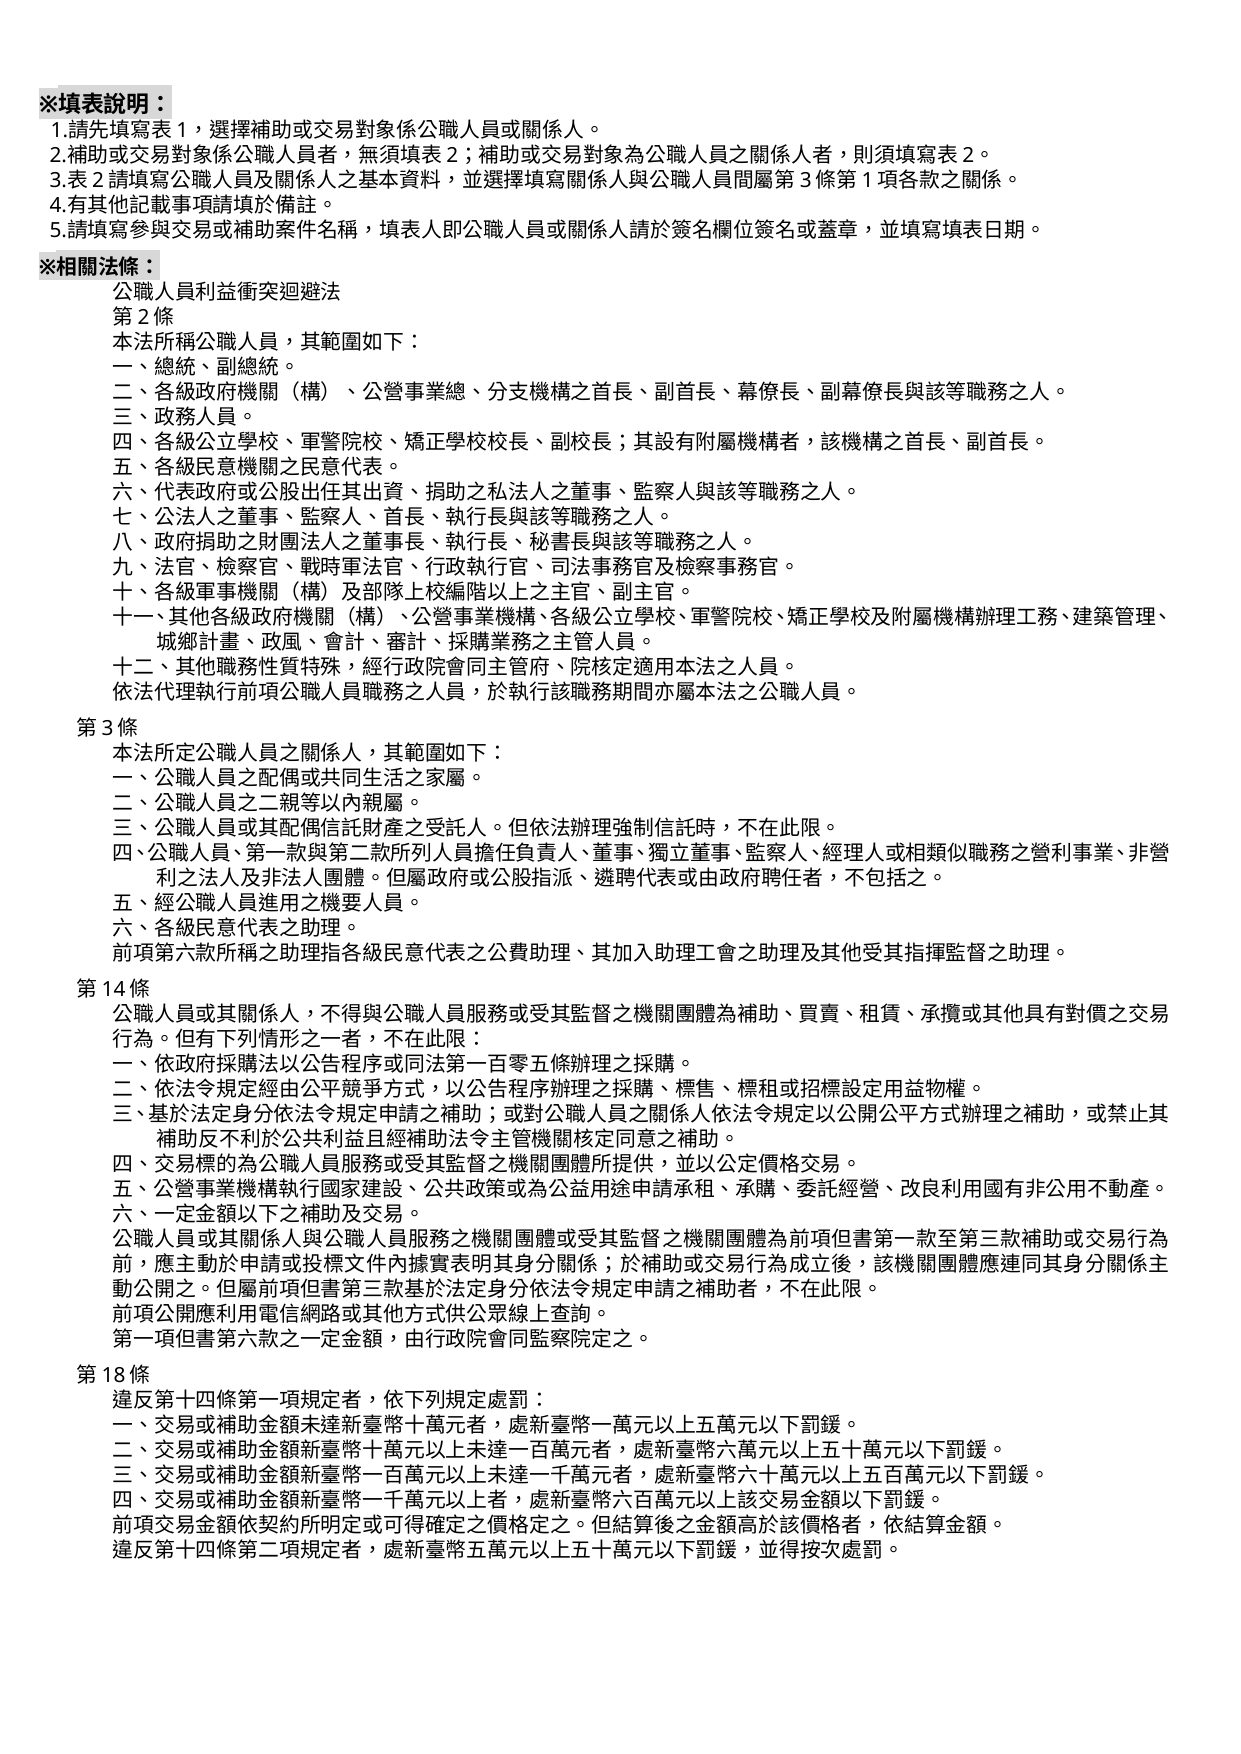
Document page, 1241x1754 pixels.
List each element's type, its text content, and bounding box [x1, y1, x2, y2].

text 1.請先填寫表1，選擇補助或交易對象係公職人員或關係人。 [38, 118, 1240, 143]
text 一、總統、副總統。 [112, 354, 1169, 379]
text 三、基於法定身分依法令規定申請之補助；或對公職人員之關係人依法令規定以公開公平方式辦理之補助，或禁止其補助反不利於公共利益且經補助法令主管機關核定同意之補助。 [112, 1102, 1169, 1152]
text 二、依法令規定經由公平競爭方式，以公告程序辦理之採購、標售、標租或招標設定用益物權。 [112, 1077, 1169, 1102]
text 違反第十四條第一項規定者，依下列規定處罰： [112, 1388, 1169, 1413]
text 六、代表政府或公股出任其出資、捐助之私法人之董事、監察人與該等職務之人。 [112, 479, 1169, 504]
text ※填表說明： [38, 89, 1169, 118]
text 十、各級軍事機關（構）及部隊上校編階以上之主官、副主官。 [112, 579, 1169, 604]
text 四、各級公立學校、軍警院校、矯正學校校長、副校長；其設有附屬機構者，該機構之首長、副首長。 [112, 429, 1169, 454]
text 5.請填寫參與交易或補助案件名稱，填表人即公職人員或關係人請於簽名欄位簽名或蓋章，並填寫填表日期。 [38, 218, 1240, 243]
text 二、各級政府機關（構）、公營事業總、分支機構之首長、副首長、幕僚長、副幕僚長與該等職務之人。 [112, 379, 1169, 404]
text 第3條 [38, 715, 1240, 740]
text 九、法官、檢察官、戰時軍法官、行政執行官、司法事務官及檢察事務官。 [112, 554, 1169, 579]
text 六、各級民意代表之助理。 [112, 915, 1169, 940]
text 公職人員利益衝突迴避法 [112, 279, 1169, 304]
text 十一、其他各級政府機關（構）、公營事業機構、各級公立學校、軍警院校、矯正學校及附屬機構辦理工務、建築管理、城鄉計畫、政風、會計、審計、採購業務之主管人員。 [112, 604, 1169, 654]
text 八、政府捐助之財團法人之董事長、執行長、秘書長與該等職務之人。 [112, 529, 1169, 554]
text 本法所稱公職人員，其範圍如下： [112, 329, 1169, 354]
text 七、公法人之董事、監察人、首長、執行長與該等職務之人。 [112, 504, 1169, 529]
text 2.補助或交易對象係公職人員者，無須填表2；補助或交易對象為公職人員之關係人者，則須填寫表2。 [38, 143, 1240, 168]
text 依法代理執行前項公職人員職務之人員，於執行該職務期間亦屬本法之公職人員。 [112, 679, 1169, 704]
text 一、交易或補助金額未達新臺幣十萬元者，處新臺幣一萬元以上五萬元以下罰鍰。 [112, 1413, 1169, 1438]
text 3.表2請填寫公職人員及關係人之基本資料，並選擇填寫關係人與公職人員間屬第3條第1項各款之關係。 [38, 168, 1240, 193]
text 一、依政府採購法以公告程序或同法第一百零五條辦理之採購。 [112, 1052, 1169, 1077]
text 本法所定公職人員之關係人，其範圍如下： [112, 740, 1169, 765]
text 四、交易或補助金額新臺幣一千萬元以上者，處新臺幣六百萬元以上該交易金額以下罰鍰。 [112, 1488, 1169, 1513]
text 第18條 [38, 1363, 1240, 1388]
text 違反第十四條第二項規定者，處新臺幣五萬元以上五十萬元以下罰鍰，並得按次處罰。 [112, 1538, 1169, 1563]
text 前項第六款所稱之助理指各級民意代表之公費助理、其加入助理工會之助理及其他受其指揮監督之助理。 [112, 940, 1169, 965]
text 公職人員或其關係人，不得與公職人員服務或受其監督之機關團體為補助、買賣、租賃、承攬或其他具有對價之交易行為。但有下列情形之一者，不在此限： [112, 1002, 1169, 1052]
text 二、公職人員之二親等以內親屬。 [112, 790, 1169, 815]
text 4.有其他記載事項請填於備註。 [38, 193, 1240, 218]
text 第2條 [112, 304, 1169, 329]
text 第一項但書第六款之一定金額，由行政院會同監察院定之。 [112, 1327, 1169, 1352]
text 六、一定金額以下之補助及交易。 [112, 1202, 1169, 1227]
text 前項交易金額依契約所明定或可得確定之價格定之。但結算後之金額高於該價格者，依結算金額。 [112, 1513, 1169, 1538]
text 四、交易標的為公職人員服務或受其監督之機關團體所提供，並以公定價格交易。 [112, 1152, 1169, 1177]
text 第14條 [38, 977, 1240, 1002]
text 五、公營事業機構執行國家建設、公共政策或為公益用途申請承租、承購、委託經營、改良利用國有非公用不動產。 [112, 1177, 1169, 1202]
text 三、公職人員或其配偶信託財產之受託人。但依法辦理強制信託時，不在此限。 [112, 815, 1169, 840]
text 二、交易或補助金額新臺幣十萬元以上未達一百萬元者，處新臺幣六萬元以上五十萬元以下罰鍰。 [112, 1438, 1169, 1463]
text 一、公職人員之配偶或共同生活之家屬。 [112, 765, 1169, 790]
text ※相關法條： [38, 254, 1240, 279]
text 十二、其他職務性質特殊，經行政院會同主管府、院核定適用本法之人員。 [112, 654, 1169, 679]
text 五、經公職人員進用之機要人員。 [112, 890, 1169, 915]
text 五、各級民意機關之民意代表。 [112, 454, 1169, 479]
text 三、交易或補助金額新臺幣一百萬元以上未達一千萬元者，處新臺幣六十萬元以上五百萬元以下罰鍰。 [112, 1463, 1169, 1488]
text 公職人員或其關係人與公職人員服務之機關團體或受其監督之機關團體為前項但書第一款至第三款補助或交易行為前，應主動於申請或投標文件內據實表明其身分關係；於補助或交易行為成立後，該機關團體應連同其身分關係主動公開之。但屬前項但書第三款基於法定身分依法令規定申請之補助者，不在此限。 [112, 1227, 1169, 1302]
text 前項公開應利用電信網路或其他方式供公眾線上查詢。 [112, 1302, 1169, 1327]
text 三、政務人員。 [112, 404, 1169, 429]
text 四、公職人員、第一款與第二款所列人員擔任負責人、董事、獨立董事、監察人、經理人或相類似職務之營利事業、非營利之法人及非法人團體。但屬政府或公股指派、遴聘代表或由政府聘任者，不包括之。 [112, 840, 1169, 890]
